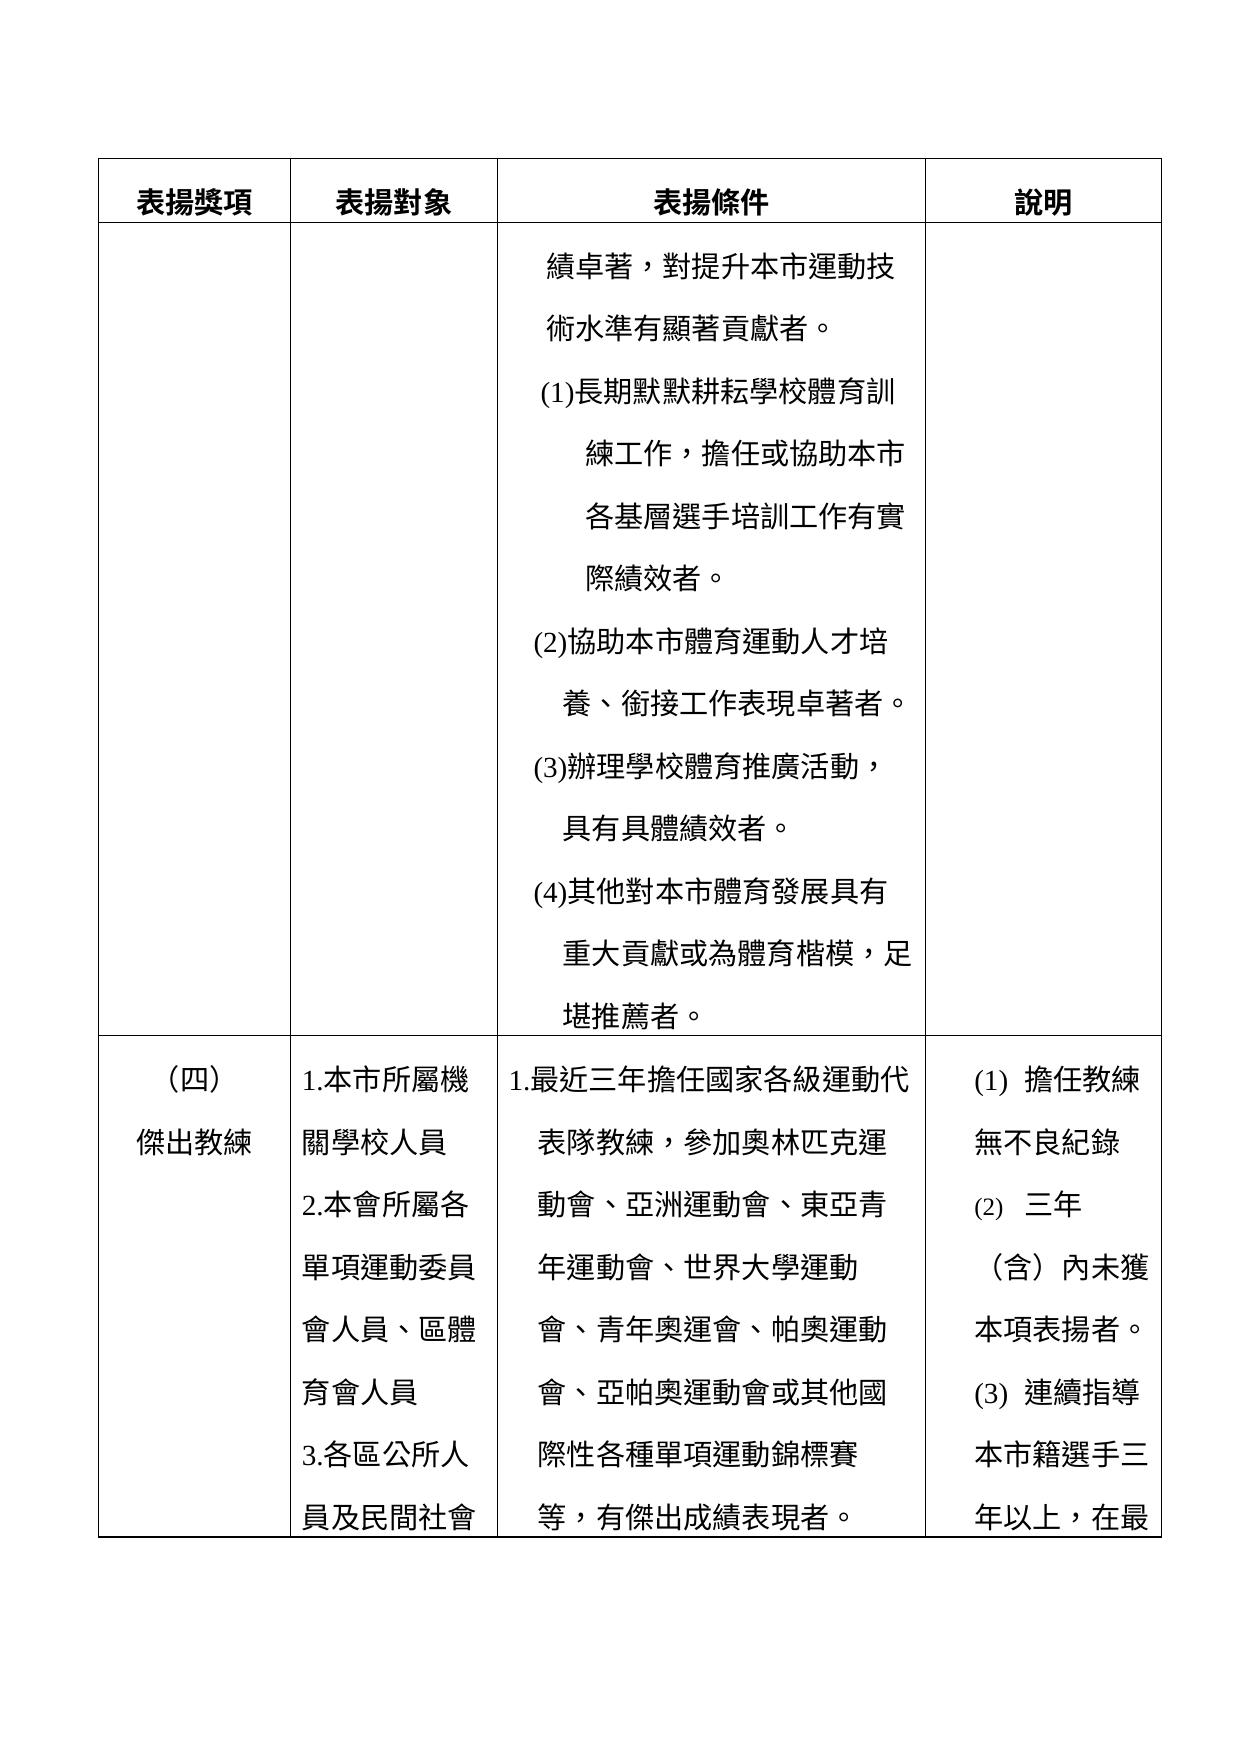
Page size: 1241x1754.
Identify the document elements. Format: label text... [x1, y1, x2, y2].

table_cell 1.最近三年擔任國家各級運動代表隊教練，參加奧林匹克運動會、亞洲運動會、東亞青年運動會、世界大學運動會、青年奧運會、帕奧運動會、亞帕奧運動會或其他國際性各種單項運動錦標賽等，有傑出成績表現者。 擔任本市運動代表隊教練，連續指導本市籍選手時間達三年以上且在最近三年內參加全國性比賽，有傑出成績者。 擔任各單項運動教練，對推動運動有具體績效者。 4. 擔任學校運動教練，帶領學校體育團隊參加全國級以上賽事，成績表現卓著。 [498, 1036, 925, 1536]
table_header 說明 [926, 159, 1161, 222]
table_header 表揚對象 [291, 159, 497, 222]
table_cell [926, 223, 1161, 1035]
table_cell [99, 223, 290, 1035]
table_header 表揚獎項 [99, 159, 290, 222]
table_cell 擔任教練無不良紀錄 三年（含）內未獲本項表揚者。 連續指導本市籍選手三年以上，在最近三年內曾參加全國級以上比賽並擔任教練者。(需經教育部體育署核定)。 [926, 1036, 1161, 1536]
table_header 表揚條件 [498, 159, 925, 222]
table_cell 從事體育教學、研發體育教材或體育學術研究成績卓著，並經發表專門著作，對提升體育發展有所助益者。 研發並發表體育教學教材教法，有效提升體育教學技術層次者。 參與全國性體育教學教材研發賽事獲獎，且有成績證明文件者。 承辦或協辦體育增能研習活動、配合辦理各項體育教學活動、體育營隊或實際擔任教學，對推動全民體育之發展具有貢獻者。 出版或翻譯體育相關研究刊物、文章與書籍，以提供教練、選手運動技術指導或相關體育理論參考，對體育發展有顯著貢獻者。 個人擔任運動傳播工作，盡心盡力，對發展全民運動有顯著宣傳與鼓勵作用者。 協助本市辦理全國性賽會有積極成效者。 2. 捐資、購置運動器材或興建運動設施達到改善運動環境，或出資舉辦體育賽事、活動，對推展全民體育確有績效者： (1)捐地或捐資興建運動設施，對推展本市體育運動確有績效者。 (2)購置運動器材，提供市民運動、運動競技團隊訓練使用或協助體育活動發展，有重大成效。 (3)捐資舉辦體育賽事活動，提供全民參與體育活動機會，對提升全民參與體育活動顯有成效者。 擔任體育行政工作，協助各機關、團體，對於體育發展工作、全民運動推動與改善整體運動環境等有顯著貢獻者。 從事運動訓練等工作成績卓著，對提升本市運動技術水準有顯著貢獻者。 (1)長期默默耕耘學校體育訓練工作，擔任或協助本市各基層選手培訓工作有實際績效者。 (2)協助本市體育運動人才培養、銜接工作表現卓著者。 (3)辦理學校體育推廣活動，具有具體績效者。 (4)其他對本市體育發展具有重大貢獻或為體育楷模，足堪推薦者。 [498, 223, 925, 1035]
table_cell [291, 223, 497, 1035]
table_cell 1.本市所屬機關學校人員 2.本會所屬各單項運動委員會人員、區體育會人員 3.各區公所人員及民間社會 [291, 1036, 497, 1536]
table_cell （四） 傑出教練 [99, 1036, 290, 1536]
